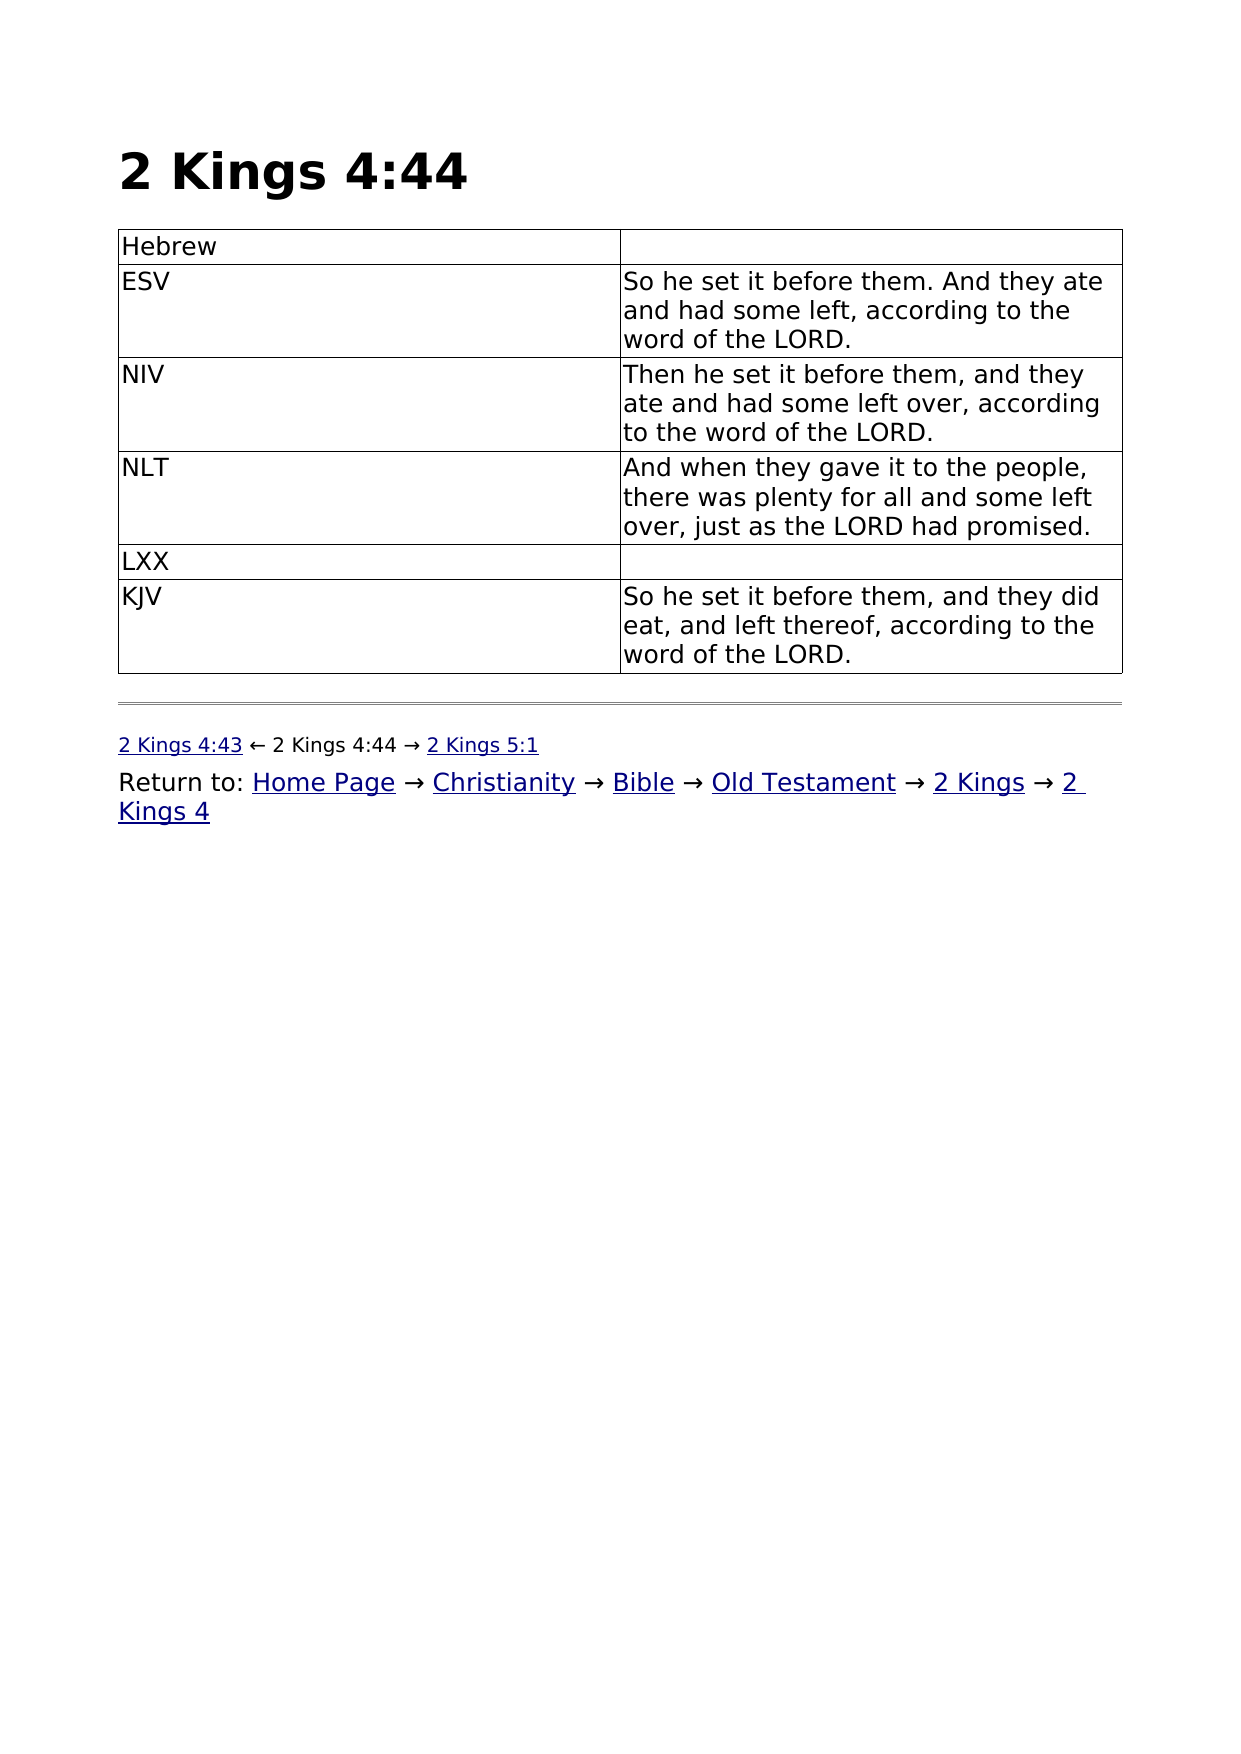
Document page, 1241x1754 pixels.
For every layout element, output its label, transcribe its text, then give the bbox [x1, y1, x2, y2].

table_cell And when they gave it to the people, there was plenty for all and some left over, just as the LORD had promised. [621, 452, 1122, 544]
table_header Hebrew [119, 230, 620, 264]
table_cell Then he set it before them, and they ate and had some left over, according to the word of the LORD. [621, 358, 1122, 451]
table_cell NIV [119, 358, 620, 451]
table_cell So he set it before them. And they ate and had some left, according to the word of the LORD. [621, 265, 1122, 357]
table_cell [621, 545, 1122, 579]
table_cell ESV [119, 265, 620, 357]
table_cell NLT [119, 452, 620, 544]
table_cell KJV [119, 580, 620, 673]
text 2 Kings 4:43 ← 2 Kings 4:44 → 2 Kings 5:1 [118, 734, 1122, 768]
table_cell LXX [119, 545, 620, 579]
table_cell So he set it before them, and they did eat, and left thereof, according to the word of the LORD. [621, 580, 1122, 673]
text Return to: Home Page → Christianity → Bible → Old Testament → 2 Kings → 2 Kings 4 [118, 768, 1122, 826]
table_header [621, 230, 1122, 264]
subtitle 2 Kings 4:44 [118, 143, 1122, 201]
